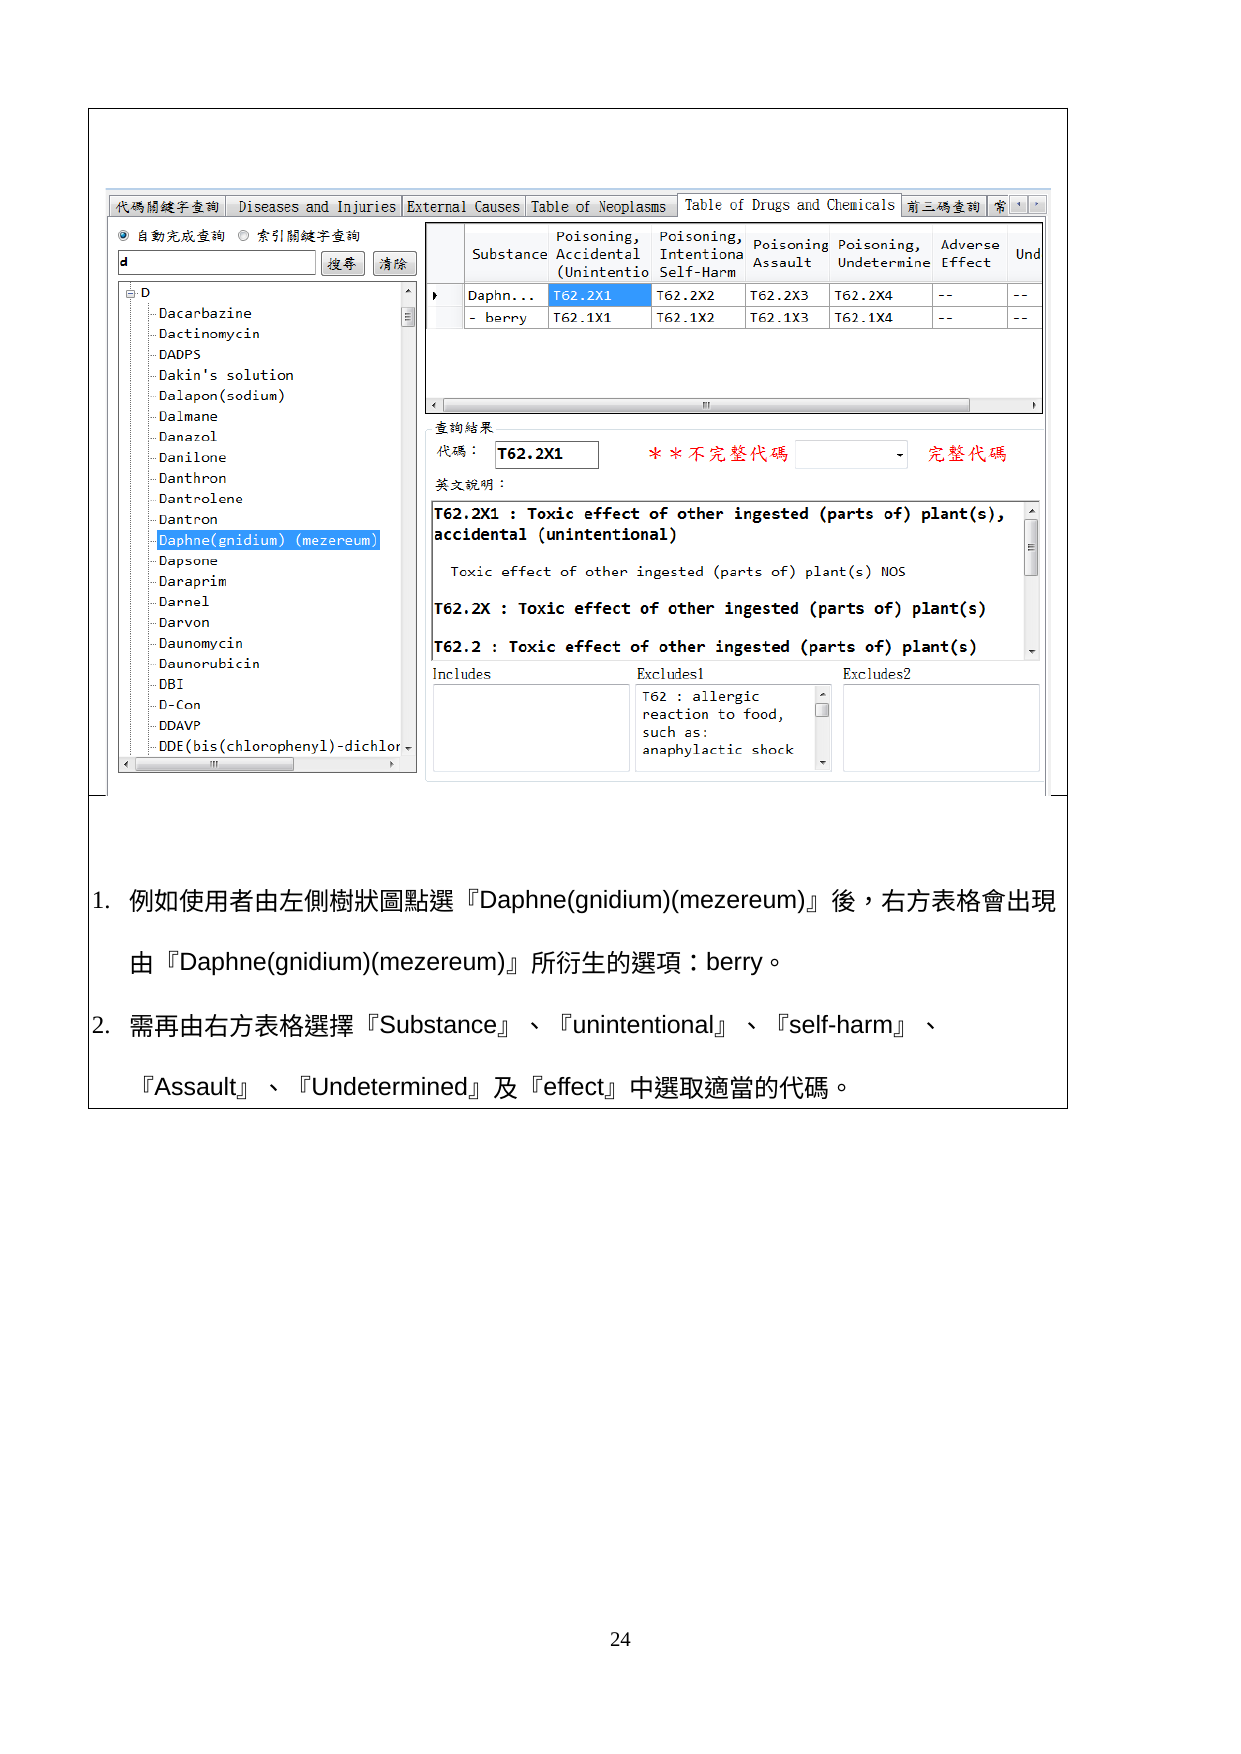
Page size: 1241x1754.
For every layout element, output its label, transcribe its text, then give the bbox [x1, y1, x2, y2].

table_cell 例如使用者由左側樹狀圖點選『Daphne(gnidium)(mezereum)』後，右方表格會出現由『Daphne(gnidium)(mezereum)』所衍生的選項：berry。 需再由右方表格選擇『Substance』、『unintentional』、『self-harm』、『Assault』、『Undetermined』及『effect』中選取適當的代碼。 [89, 796, 1067, 1108]
table_cell [89, 109, 1067, 795]
